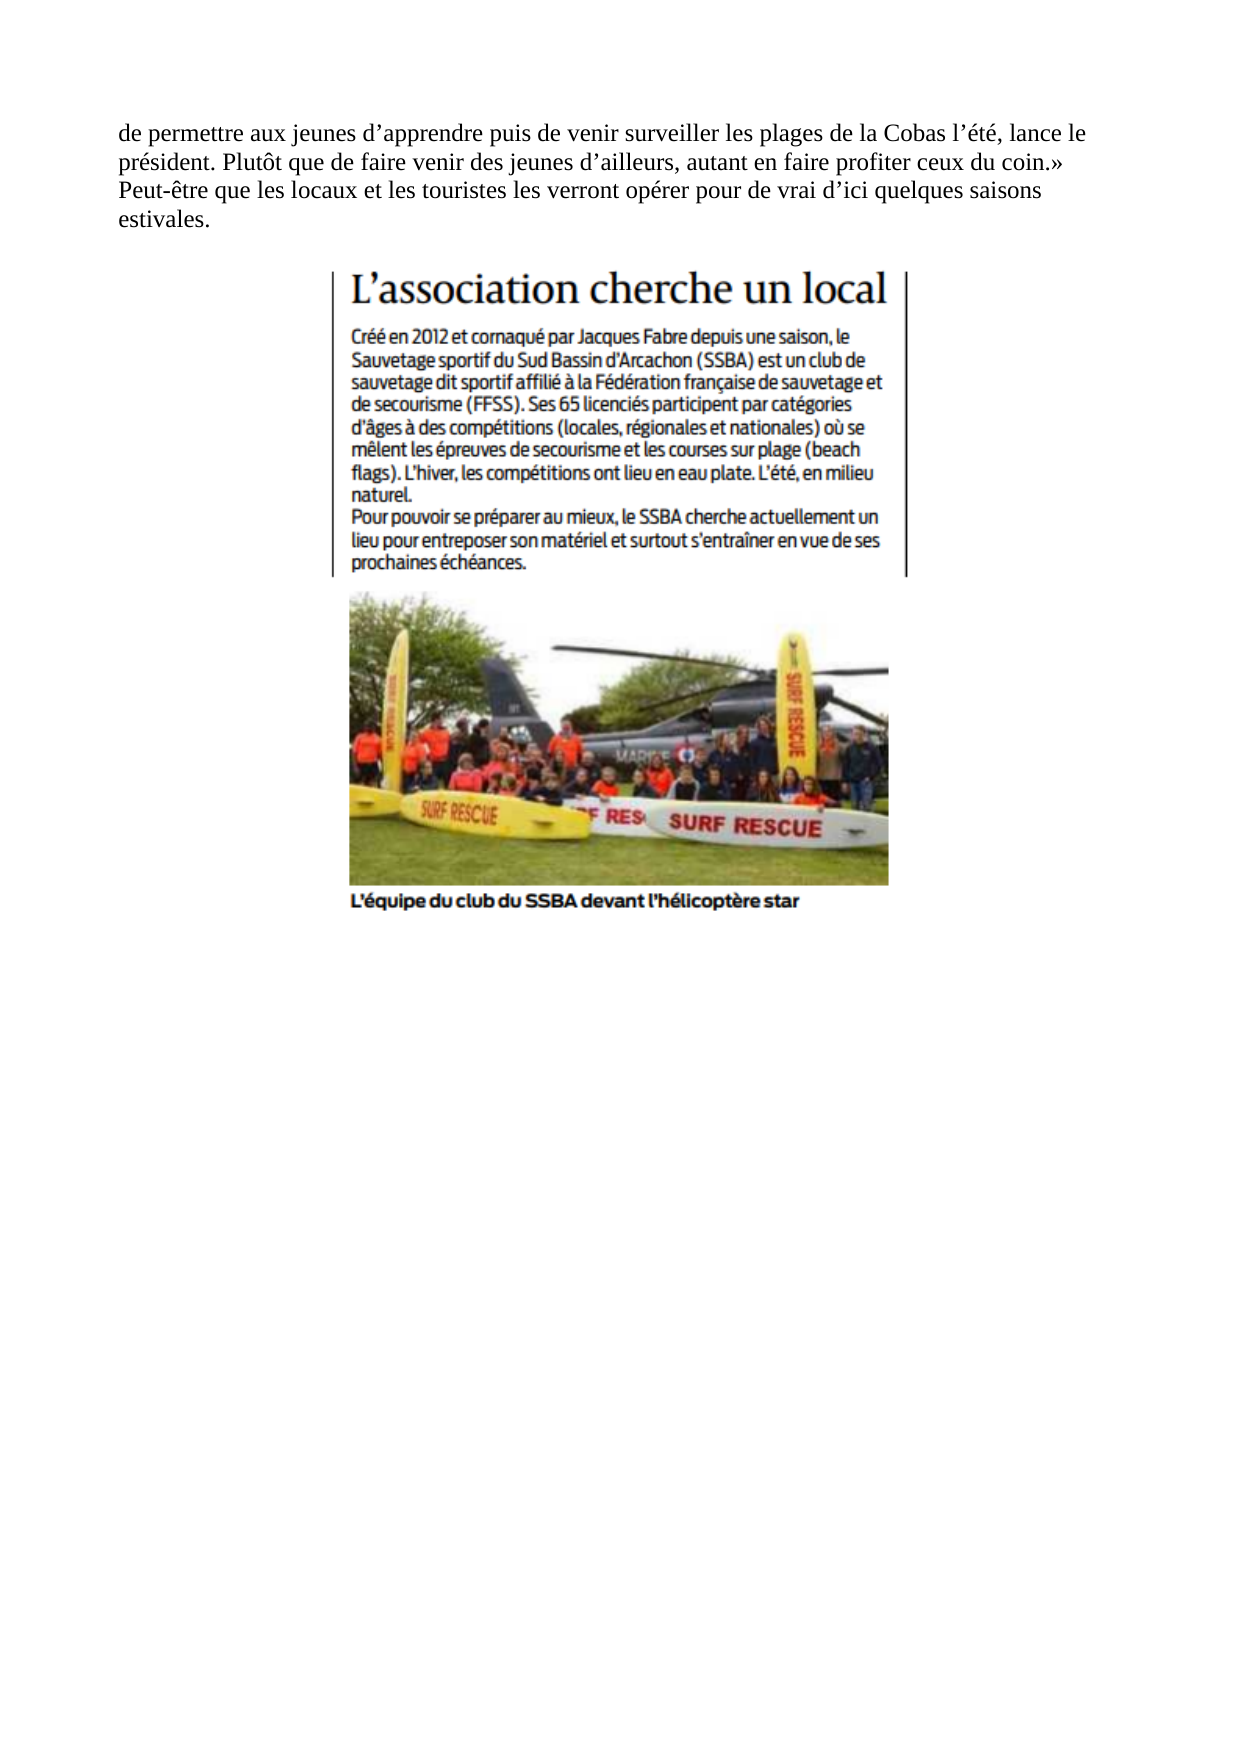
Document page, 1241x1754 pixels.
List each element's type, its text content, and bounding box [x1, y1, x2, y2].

picture [323, 261, 917, 925]
text de permettre aux jeunes d’apprendre puis de venir surveiller les plages de la Cobas l’été, lance le président. Plutôt que de faire venir des jeunes d’ailleurs, autant en faire profiter ceux du coin.» Peut-être que les locaux et les touristes les verront opérer pour de vrai d’ici quelques saisons estivales. [118, 118, 1122, 233]
